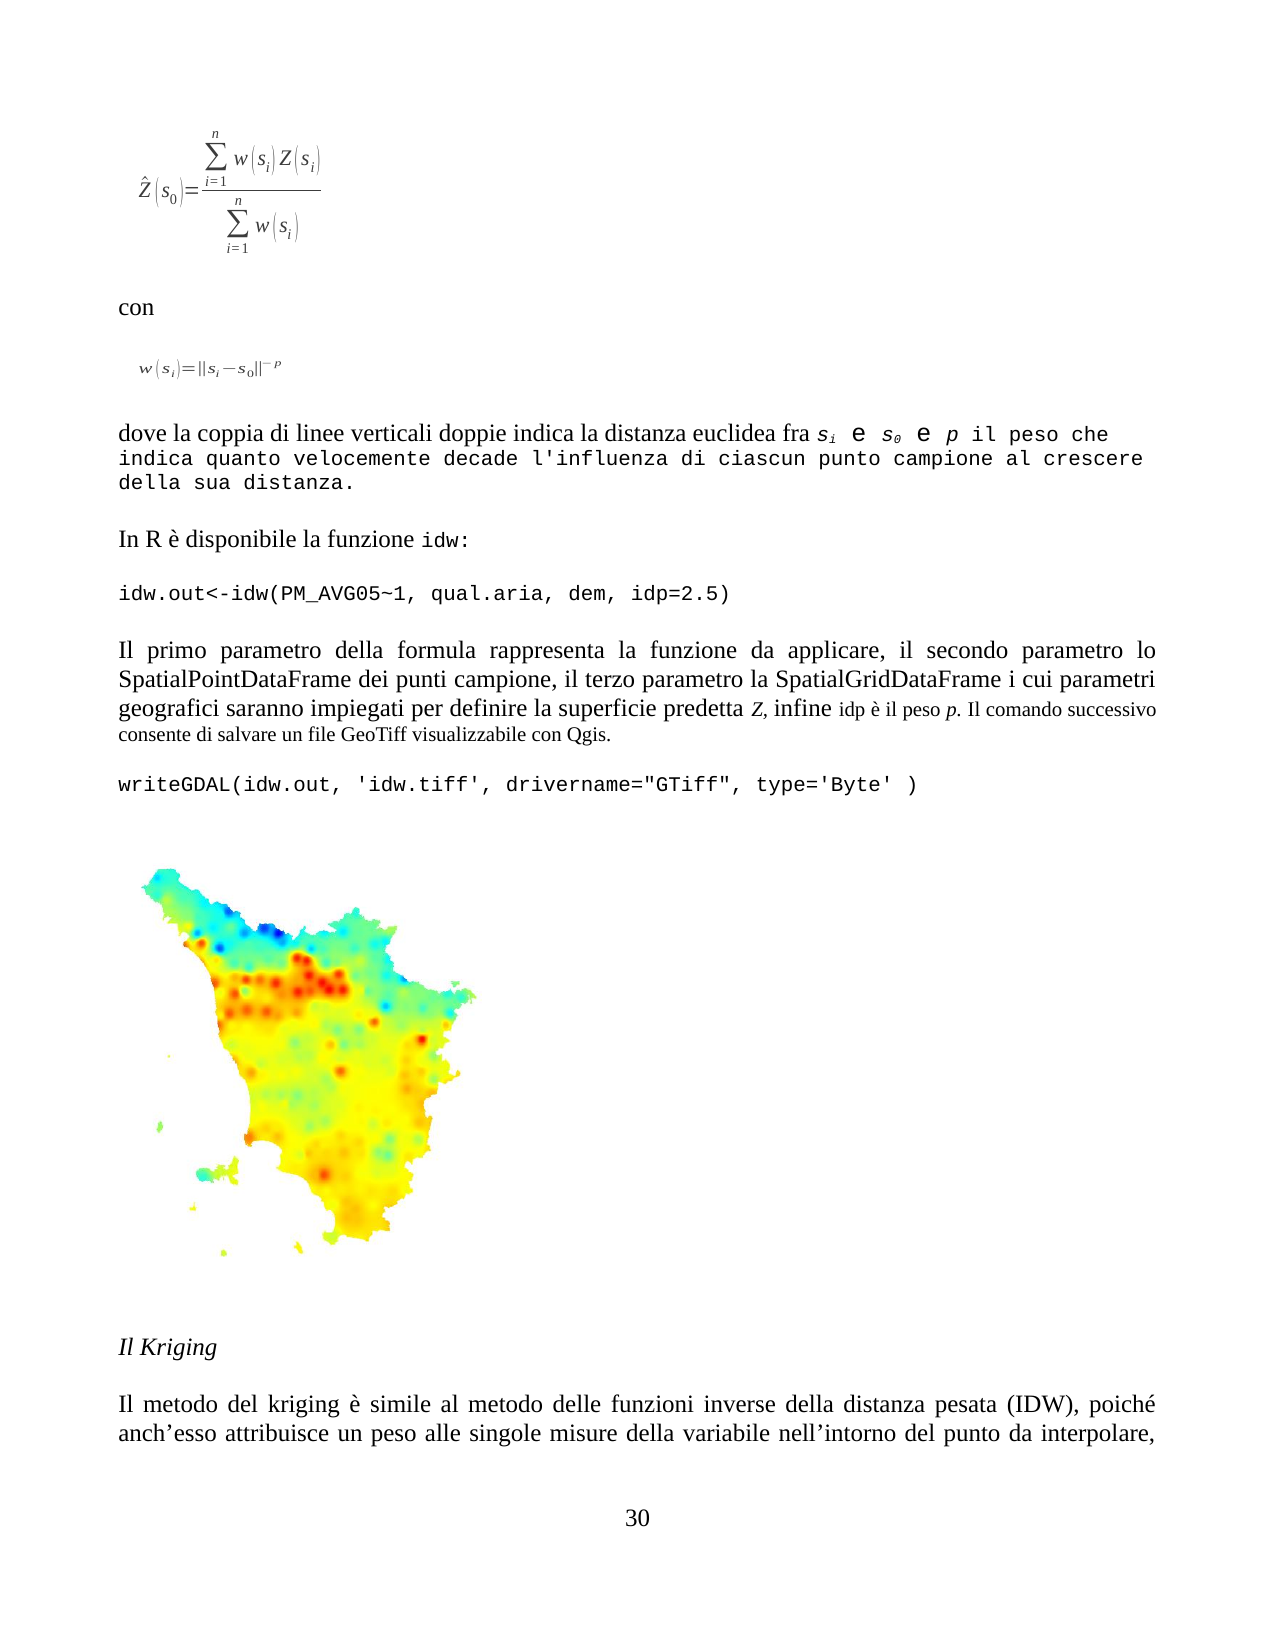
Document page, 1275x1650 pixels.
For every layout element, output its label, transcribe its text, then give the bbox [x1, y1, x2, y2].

text Il Kriging [118, 1332, 1157, 1360]
text Il metodo del kriging è simile al metodo delle funzioni inverse della distanza pesata (IDW), poiché anch’esso attribuisce un peso alle singole misure della variabile nell’intorno del punto da interpolare, [118, 1389, 1157, 1447]
text Il primo parametro della formula rappresenta la funzione da applicare, il secondo parametro lo SpatialPointDataFrame dei punti campione, il terzo parametro la SpatialGridDataFrame i cui parametri geografici saranno impiegati per definire la superficie predetta Z, infine idp è il peso p. Il comando successivo consente di salvare un file GeoTiff visualizzabile con Qgis. [118, 635, 1157, 746]
text idw.out<-idw(PM_AVG05~1, qual.aria, dem, idp=2.5) [118, 583, 1157, 606]
text writeGDAL(idw.out, 'idw.tiff', drivername="GTiff", type='Byte' ) [118, 774, 1157, 798]
text In R è disponibile la funzione idw: [118, 524, 1157, 554]
text con [118, 292, 1157, 321]
text dove la coppia di linee verticali doppie indica la distanza euclidea fra si e s0 e p il peso che indica quanto velocemente decade l'influenza di ciascun punto campione al crescere della sua distanza. [118, 418, 1157, 496]
